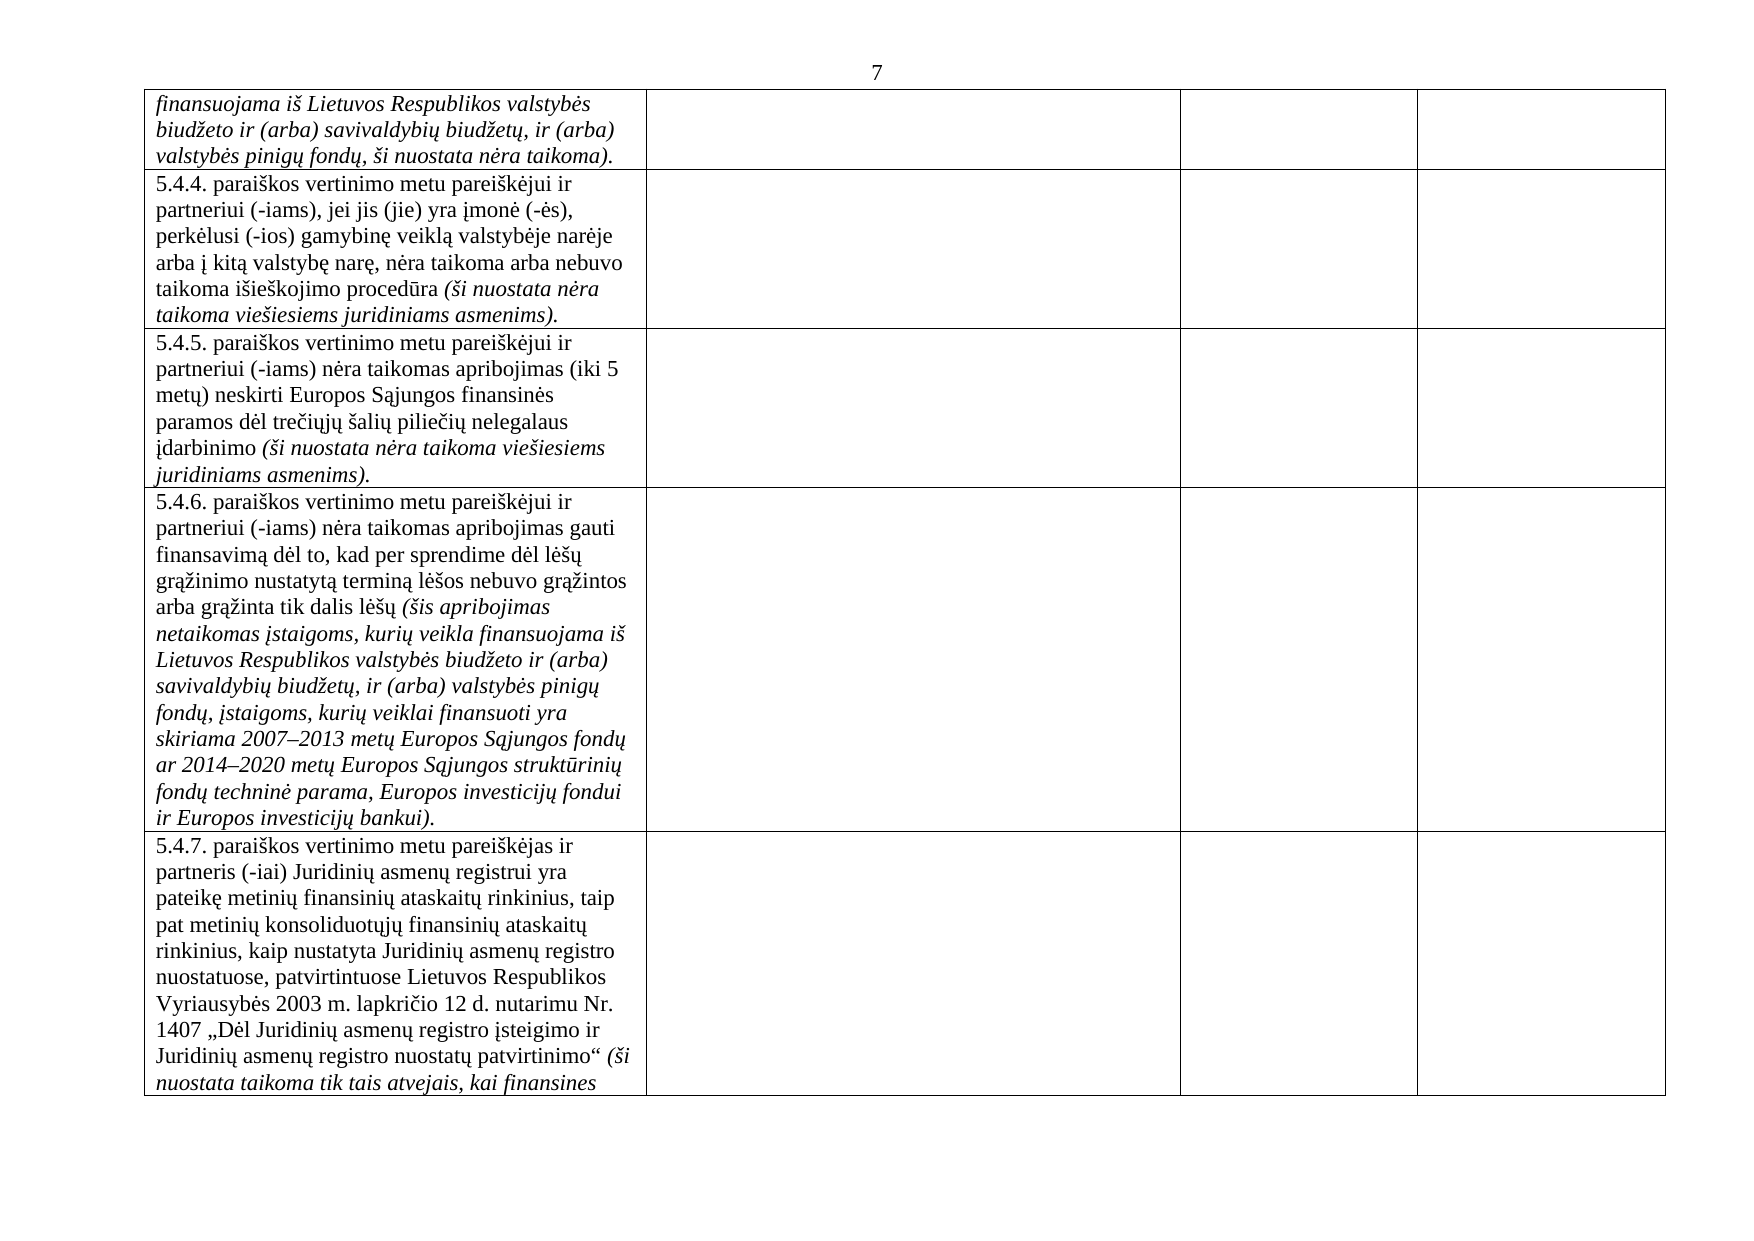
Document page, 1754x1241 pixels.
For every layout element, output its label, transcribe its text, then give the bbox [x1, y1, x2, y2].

table_cell [1418, 90, 1665, 169]
table_cell [1418, 170, 1665, 328]
table_cell [647, 329, 1180, 487]
table_cell finansuojama iš Lietuvos Respublikos valstybės biudžeto ir (arba) savivaldybių biudžetų, ir (arba) valstybės pinigų fondų, ši nuostata nėra taikoma). [145, 90, 646, 169]
table_cell 5.4.6. paraiškos vertinimo metu pareiškėjui ir partneriui (-iams) nėra taikomas apribojimas gauti finansavimą dėl to, kad per sprendime dėl lėšų grąžinimo nustatytą terminą lėšos nebuvo grąžintos arba grąžinta tik dalis lėšų (šis apribojimas netaikomas įstaigoms, kurių veikla finansuojama iš Lietuvos Respublikos valstybės biudžeto ir (arba) savivaldybių biudžetų, ir (arba) valstybės pinigų fondų, įstaigoms, kurių veiklai finansuoti yra skiriama 2007–2013 metų Europos Sąjungos fondų ar 2014–2020 metų Europos Sąjungos struktūrinių fondų techninė parama, Europos investicijų fondui ir Europos investicijų bankui). [145, 488, 646, 831]
table_cell [1181, 832, 1417, 1095]
table_cell [1181, 488, 1417, 831]
table_cell [1418, 329, 1665, 487]
table_cell 5.4.5. paraiškos vertinimo metu pareiškėjui ir partneriui (-iams) nėra taikomas apribojimas (iki 5 metų) neskirti Europos Sąjungos finansinės paramos dėl trečiųjų šalių piliečių nelegalaus įdarbinimo (ši nuostata nėra taikoma viešiesiems juridiniams asmenims). [145, 329, 646, 487]
table_cell [1418, 832, 1665, 1095]
table_cell [647, 832, 1180, 1095]
table_cell [1181, 329, 1417, 487]
table_cell 5.4.7. paraiškos vertinimo metu pareiškėjas ir partneris (-iai) Juridinių asmenų registrui yra pateikę metinių finansinių ataskaitų rinkinius, taip pat metinių konsoliduotųjų finansinių ataskaitų rinkinius, kaip nustatyta Juridinių asmenų registro nuostatuose, patvirtintuose Lietuvos Respublikos Vyriausybės 2003 m. lapkričio 12 d. nutarimu Nr. 1407 „Dėl Juridinių asmenų registro įsteigimo ir Juridinių asmenų registro nuostatų patvirtinimo“ (ši nuostata taikoma tik tais atvejais, kai finansines [145, 832, 646, 1095]
table_cell [647, 90, 1180, 169]
table_cell [1181, 90, 1417, 169]
table_cell [647, 170, 1180, 328]
table_cell 5.4.4. paraiškos vertinimo metu pareiškėjui ir partneriui (-iams), jei jis (jie) yra įmonė (-ės), perkėlusi (-ios) gamybinę veiklą valstybėje narėje arba į kitą valstybę narę, nėra taikoma arba nebuvo taikoma išieškojimo procedūra (ši nuostata nėra taikoma viešiesiems juridiniams asmenims). [145, 170, 646, 328]
table_cell [1418, 488, 1665, 831]
table_cell [1181, 170, 1417, 328]
table_cell [647, 488, 1180, 831]
